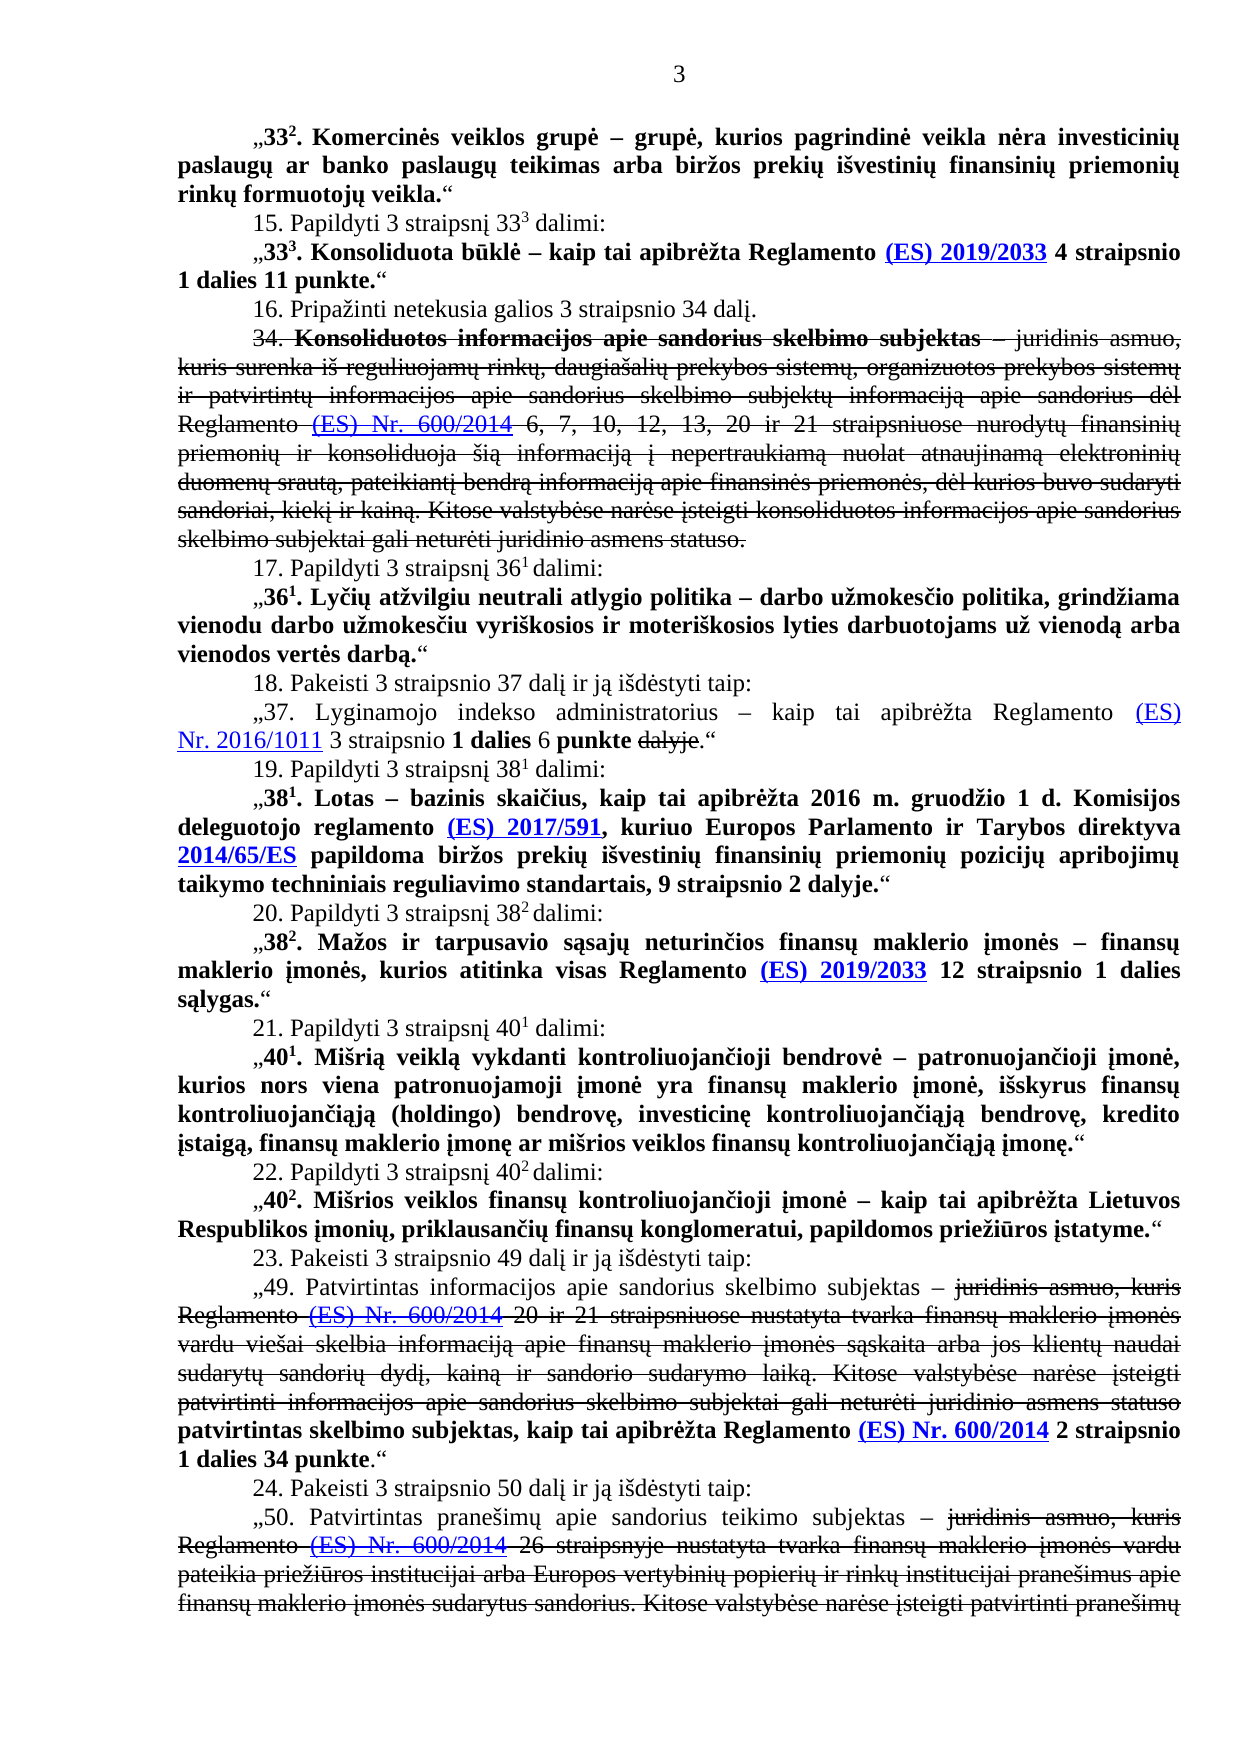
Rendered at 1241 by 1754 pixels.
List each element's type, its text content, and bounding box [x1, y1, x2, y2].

text 16. Pripažinti netekusia galios 3 straipsnio 34 dalį. [177, 294, 1181, 323]
text 34. Konsoliduotos informacijos apie sandorius skelbimo subjektas – juridinis asmuo, kuris surenka iš reguliuojamų rinkų, daugiašalių prekybos sistemų, organizuotos prekybos sistemų ir patvirtintų informacijos apie sandorius skelbimo subjektų informaciją apie sandorius dėl Reglamento (ES) Nr. 600/2014 6, 7, 10, 12, 13, 20 ir 21 straipsniuose nurodytų finansinių priemonių ir konsoliduoja šią informaciją į nepertraukiamą nuolat atnaujinamą elektroninių duomenų srautą, pateikiantį bendrą informaciją apie finansinės priemonės, dėl kurios buvo sudaryti sandoriai, kiekį ir kainą. Kitose valstybėse narėse įsteigti konsoliduotos informacijos apie sandorius skelbimo subjektai gali neturėti juridinio asmens statuso. [177, 397, 1181, 425]
text 34. Konsoliduotos informacijos apie sandorius skelbimo subjektas – juridinis asmuo, kuris surenka iš reguliuojamų rinkų, daugiašalių prekybos sistemų, organizuotos prekybos sistemų ir patvirtintų informacijos apie sandorius skelbimo subjektų informaciją apie sandorius dėl Reglamento (ES) Nr. 600/2014 6, 7, 10, 12, 13, 20 ir 21 straipsniuose nurodytų finansinių priemonių ir konsoliduoja šią informaciją į nepertraukiamą nuolat atnaujinamą elektroninių duomenų srautą, pateikiantį bendrą informaciją apie finansinės priemonės, dėl kurios buvo sudaryti sandoriai, kiekį ir kainą. Kitose valstybėse narėse įsteigti konsoliduotos informacijos apie sandorius skelbimo subjektai gali neturėti juridinio asmens statuso. [177, 455, 1181, 482]
text „402. Mišrios veiklos finansų kontroliuojančioji įmonė – kaip tai apibrėžta Lietuvos Respublikos įmonių, priklausančių finansų konglomeratui, papildomos priežiūros įstatyme.“ [177, 1186, 1181, 1243]
text „50. Patvirtintas pranešimų apie sandorius teikimo subjektas – juridinis asmuo, kuris Reglamento (ES) Nr. 600/2014 26 straipsnyje nustatyta tvarka finansų maklerio įmonės vardu pateikia priežiūros institucijai arba Europos vertybinių popierių ir rinkų institucijai pranešimus apie finansų maklerio įmonės sudarytus sandorius. Kitose valstybėse narėse įsteigti patvirtinti pranešimų apie sandorius skelbimo subjektai gali neturėti juridinio asmens statuso patvirtintas pranešimų teikimo subjektas, kaip tai apibrėžta Reglamento (ES) Nr. 600/2014 2 straipsnio 1 dalies 36 punkte.“ [177, 1605, 1181, 1617]
text „381. Lotas – bazinis skaičius, kaip tai apibrėžta 2016 m. gruodžio 1 d. Komisijos deleguotojo reglamento (ES) 2017/591, kuriuo Europos Parlamento ir Tarybos direktyva 2014/65/ES papildoma biržos prekių išvestinių finansinių priemonių pozicijų apribojimų taikymo techniniais reguliavimo standartais, 9 straipsnio 2 dalyje.“ [177, 783, 1181, 898]
text 34. Konsoliduotos informacijos apie sandorius skelbimo subjektas – juridinis asmuo, kuris surenka iš reguliuojamų rinkų, daugiašalių prekybos sistemų, organizuotos prekybos sistemų ir patvirtintų informacijos apie sandorius skelbimo subjektų informaciją apie sandorius dėl Reglamento (ES) Nr. 600/2014 6, 7, 10, 12, 13, 20 ir 21 straipsniuose nurodytų finansinių priemonių ir konsoliduoja šią informaciją į nepertraukiamą nuolat atnaujinamą elektroninių duomenų srautą, pateikiantį bendrą informaciją apie finansinės priemonės, dėl kurios buvo sudaryti sandoriai, kiekį ir kainą. Kitose valstybėse narėse įsteigti konsoliduotos informacijos apie sandorius skelbimo subjektai gali neturėti juridinio asmens statuso. [177, 368, 1181, 396]
text 15. Papildyti 3 straipsnį 333 dalimi: [177, 208, 1181, 237]
text „49. Patvirtintas informacijos apie sandorius skelbimo subjektas – juridinis asmuo, kuris Reglamento (ES) Nr. 600/2014 20 ir 21 straipsniuose nustatyta tvarka finansų maklerio įmonės vardu viešai skelbia informaciją apie finansų maklerio įmonės sąskaita arba jos klientų naudai sudarytų sandorių dydį, kainą ir sandorio sudarymo laiką. Kitose valstybėse narėse įsteigti patvirtinti informacijos apie sandorius skelbimo subjektai gali neturėti juridinio asmens statuso patvirtintas skelbimo subjektas, kaip tai apibrėžta Reglamento (ES) Nr. 600/2014 2 straipsnio 1 dalies 34 punkte.“ [177, 1375, 1181, 1402]
text 34. Konsoliduotos informacijos apie sandorius skelbimo subjektas – juridinis asmuo, kuris surenka iš reguliuojamų rinkų, daugiašalių prekybos sistemų, organizuotos prekybos sistemų ir patvirtintų informacijos apie sandorius skelbimo subjektų informaciją apie sandorius dėl Reglamento (ES) Nr. 600/2014 6, 7, 10, 12, 13, 20 ir 21 straipsniuose nurodytų finansinių priemonių ir konsoliduoja šią informaciją į nepertraukiamą nuolat atnaujinamą elektroninių duomenų srautą, pateikiantį bendrą informaciją apie finansinės priemonės, dėl kurios buvo sudaryti sandoriai, kiekį ir kainą. Kitose valstybėse narėse įsteigti konsoliduotos informacijos apie sandorius skelbimo subjektai gali neturėti juridinio asmens statuso. [177, 483, 1181, 511]
text „37. Lyginamojo indekso administratorius – kaip tai apibrėžta Reglamento (ES) Nr. 2016/1011 3 straipsnio 1 dalies 6 punkte dalyje.“ [177, 697, 1181, 754]
text 19. Papildyti 3 straipsnį 381 dalimi: [177, 754, 1181, 783]
text „49. Patvirtintas informacijos apie sandorius skelbimo subjektas – juridinis asmuo, kuris Reglamento (ES) Nr. 600/2014 20 ir 21 straipsniuose nustatyta tvarka finansų maklerio įmonės vardu viešai skelbia informaciją apie finansų maklerio įmonės sąskaita arba jos klientų naudai sudarytų sandorių dydį, kainą ir sandorio sudarymo laiką. Kitose valstybėse narėse įsteigti patvirtinti informacijos apie sandorius skelbimo subjektai gali neturėti juridinio asmens statuso patvirtintas skelbimo subjektas, kaip tai apibrėžta Reglamento (ES) Nr. 600/2014 2 straipsnio 1 dalies 34 punkte.“ [177, 1403, 1181, 1473]
text „332. Komercinės veiklos grupė – grupė, kurios pagrindinė veikla nėra investicinių paslaugų ar banko paslaugų teikimas arba biržos prekių išvestinių finansinių priemonių rinkų formuotojų veikla.“ [177, 122, 1181, 208]
text „50. Patvirtintas pranešimų apie sandorius teikimo subjektas – juridinis asmuo, kuris Reglamento (ES) Nr. 600/2014 26 straipsnyje nustatyta tvarka finansų maklerio įmonės vardu pateikia priežiūros institucijai arba Europos vertybinių popierių ir rinkų institucijai pranešimus apie finansų maklerio įmonės sudarytus sandorius. Kitose valstybėse narėse įsteigti patvirtinti pranešimų apie sandorius skelbimo subjektai gali neturėti juridinio asmens statuso patvirtintas pranešimų teikimo subjektas, kaip tai apibrėžta Reglamento (ES) Nr. 600/2014 2 straipsnio 1 dalies 36 punkte.“ [177, 1547, 1181, 1575]
text 34. Konsoliduotos informacijos apie sandorius skelbimo subjektas – juridinis asmuo, kuris surenka iš reguliuojamų rinkų, daugiašalių prekybos sistemų, organizuotos prekybos sistemų ir patvirtintų informacijos apie sandorius skelbimo subjektų informaciją apie sandorius dėl Reglamento (ES) Nr. 600/2014 6, 7, 10, 12, 13, 20 ir 21 straipsniuose nurodytų finansinių priemonių ir konsoliduoja šią informaciją į nepertraukiamą nuolat atnaujinamą elektroninių duomenų srautą, pateikiantį bendrą informaciją apie finansinės priemonės, dėl kurios buvo sudaryti sandoriai, kiekį ir kainą. Kitose valstybėse narėse įsteigti konsoliduotos informacijos apie sandorius skelbimo subjektai gali neturėti juridinio asmens statuso. [177, 426, 1181, 454]
text „361. Lyčių atžvilgiu neutrali atlygio politika – darbo užmokesčio politika, grindžiama vienodu darbo užmokesčiu vyriškosios ir moteriškosios lyties darbuotojams už vienodą arba vienodos vertės darbą.“ [177, 582, 1181, 668]
text 23. Pakeisti 3 straipsnio 49 dalį ir ją išdėstyti taip: [177, 1243, 1181, 1272]
text „50. Patvirtintas pranešimų apie sandorius teikimo subjektas – juridinis asmuo, kuris Reglamento (ES) Nr. 600/2014 26 straipsnyje nustatyta tvarka finansų maklerio įmonės vardu pateikia priežiūros institucijai arba Europos vertybinių popierių ir rinkų institucijai pranešimus apie finansų maklerio įmonės sudarytus sandorius. Kitose valstybėse narėse įsteigti patvirtinti pranešimų apie sandorius skelbimo subjektai gali neturėti juridinio asmens statuso patvirtintas pranešimų teikimo subjektas, kaip tai apibrėžta Reglamento (ES) Nr. 600/2014 2 straipsnio 1 dalies 36 punkte.“ [177, 1576, 1181, 1604]
text „333. Konsoliduota būklė – kaip tai apibrėžta Reglamento (ES) 2019/2033 4 straipsnio 1 dalies 11 punkte.“ [177, 237, 1181, 294]
text 34. Konsoliduotos informacijos apie sandorius skelbimo subjektas – juridinis asmuo, kuris surenka iš reguliuojamų rinkų, daugiašalių prekybos sistemų, organizuotos prekybos sistemų ir patvirtintų informacijos apie sandorius skelbimo subjektų informaciją apie sandorius dėl Reglamento (ES) Nr. 600/2014 6, 7, 10, 12, 13, 20 ir 21 straipsniuose nurodytų finansinių priemonių ir konsoliduoja šią informaciją į nepertraukiamą nuolat atnaujinamą elektroninių duomenų srautą, pateikiantį bendrą informaciją apie finansinės priemonės, dėl kurios buvo sudaryti sandoriai, kiekį ir kainą. Kitose valstybėse narėse įsteigti konsoliduotos informacijos apie sandorius skelbimo subjektai gali neturėti juridinio asmens statuso. [177, 512, 1181, 553]
text 18. Pakeisti 3 straipsnio 37 dalį ir ją išdėstyti taip: [177, 668, 1181, 697]
text 20. Papildyti 3 straipsnį 382 dalimi: [177, 898, 1181, 927]
text 22. Papildyti 3 straipsnį 402 dalimi: [177, 1157, 1181, 1186]
text 34. Konsoliduotos informacijos apie sandorius skelbimo subjektas – juridinis asmuo, kuris surenka iš reguliuojamų rinkų, daugiašalių prekybos sistemų, organizuotos prekybos sistemų ir patvirtintų informacijos apie sandorius skelbimo subjektų informaciją apie sandorius dėl Reglamento (ES) Nr. 600/2014 6, 7, 10, 12, 13, 20 ir 21 straipsniuose nurodytų finansinių priemonių ir konsoliduoja šią informaciją į nepertraukiamą nuolat atnaujinamą elektroninių duomenų srautą, pateikiantį bendrą informaciją apie finansinės priemonės, dėl kurios buvo sudaryti sandoriai, kiekį ir kainą. Kitose valstybėse narėse įsteigti konsoliduotos informacijos apie sandorius skelbimo subjektai gali neturėti juridinio asmens statuso. [177, 323, 1181, 367]
text „49. Patvirtintas informacijos apie sandorius skelbimo subjektas – juridinis asmuo, kuris Reglamento (ES) Nr. 600/2014 20 ir 21 straipsniuose nustatyta tvarka finansų maklerio įmonės vardu viešai skelbia informaciją apie finansų maklerio įmonės sąskaita arba jos klientų naudai sudarytų sandorių dydį, kainą ir sandorio sudarymo laiką. Kitose valstybėse narėse įsteigti patvirtinti informacijos apie sandorius skelbimo subjektai gali neturėti juridinio asmens statuso patvirtintas skelbimo subjektas, kaip tai apibrėžta Reglamento (ES) Nr. 600/2014 2 straipsnio 1 dalies 34 punkte.“ [177, 1272, 1181, 1316]
text 17. Papildyti 3 straipsnį 361 dalimi: [177, 553, 1181, 582]
text „401. Mišrią veiklą vykdanti kontroliuojančioji bendrovė – patronuojančioji įmonė, kurios nors viena patronuojamoji įmonė yra finansų maklerio įmonė, išskyrus finansų kontroliuojančiąją (holdingo) bendrovę, investicinę kontroliuojančiąją bendrovę, kredito įstaigą, finansų maklerio įmonę ar mišrios veiklos finansų kontroliuojančiąją įmonę.“ [177, 1042, 1181, 1157]
text 21. Papildyti 3 straipsnį 401 dalimi: [177, 1013, 1181, 1042]
text „382. Mažos ir tarpusavio sąsajų neturinčios finansų maklerio įmonės – finansų maklerio įmonės, kurios atitinka visas Reglamento (ES) 2019/2033 12 straipsnio 1 dalies sąlygas.“ [177, 927, 1181, 1013]
text „50. Patvirtintas pranešimų apie sandorius teikimo subjektas – juridinis asmuo, kuris Reglamento (ES) Nr. 600/2014 26 straipsnyje nustatyta tvarka finansų maklerio įmonės vardu pateikia priežiūros institucijai arba Europos vertybinių popierių ir rinkų institucijai pranešimus apie finansų maklerio įmonės sudarytus sandorius. Kitose valstybėse narėse įsteigti patvirtinti pranešimų apie sandorius skelbimo subjektai gali neturėti juridinio asmens statuso patvirtintas pranešimų teikimo subjektas, kaip tai apibrėžta Reglamento (ES) Nr. 600/2014 2 straipsnio 1 dalies 36 punkte.“ [177, 1502, 1181, 1546]
text „49. Patvirtintas informacijos apie sandorius skelbimo subjektas – juridinis asmuo, kuris Reglamento (ES) Nr. 600/2014 20 ir 21 straipsniuose nustatyta tvarka finansų maklerio įmonės vardu viešai skelbia informaciją apie finansų maklerio įmonės sąskaita arba jos klientų naudai sudarytų sandorių dydį, kainą ir sandorio sudarymo laiką. Kitose valstybėse narėse įsteigti patvirtinti informacijos apie sandorius skelbimo subjektai gali neturėti juridinio asmens statuso patvirtintas skelbimo subjektas, kaip tai apibrėžta Reglamento (ES) Nr. 600/2014 2 straipsnio 1 dalies 34 punkte.“ [177, 1317, 1181, 1345]
text 24. Pakeisti 3 straipsnio 50 dalį ir ją išdėstyti taip: [177, 1473, 1181, 1502]
text „49. Patvirtintas informacijos apie sandorius skelbimo subjektas – juridinis asmuo, kuris Reglamento (ES) Nr. 600/2014 20 ir 21 straipsniuose nustatyta tvarka finansų maklerio įmonės vardu viešai skelbia informaciją apie finansų maklerio įmonės sąskaita arba jos klientų naudai sudarytų sandorių dydį, kainą ir sandorio sudarymo laiką. Kitose valstybėse narėse įsteigti patvirtinti informacijos apie sandorius skelbimo subjektai gali neturėti juridinio asmens statuso patvirtintas skelbimo subjektas, kaip tai apibrėžta Reglamento (ES) Nr. 600/2014 2 straipsnio 1 dalies 34 punkte.“ [177, 1346, 1181, 1374]
